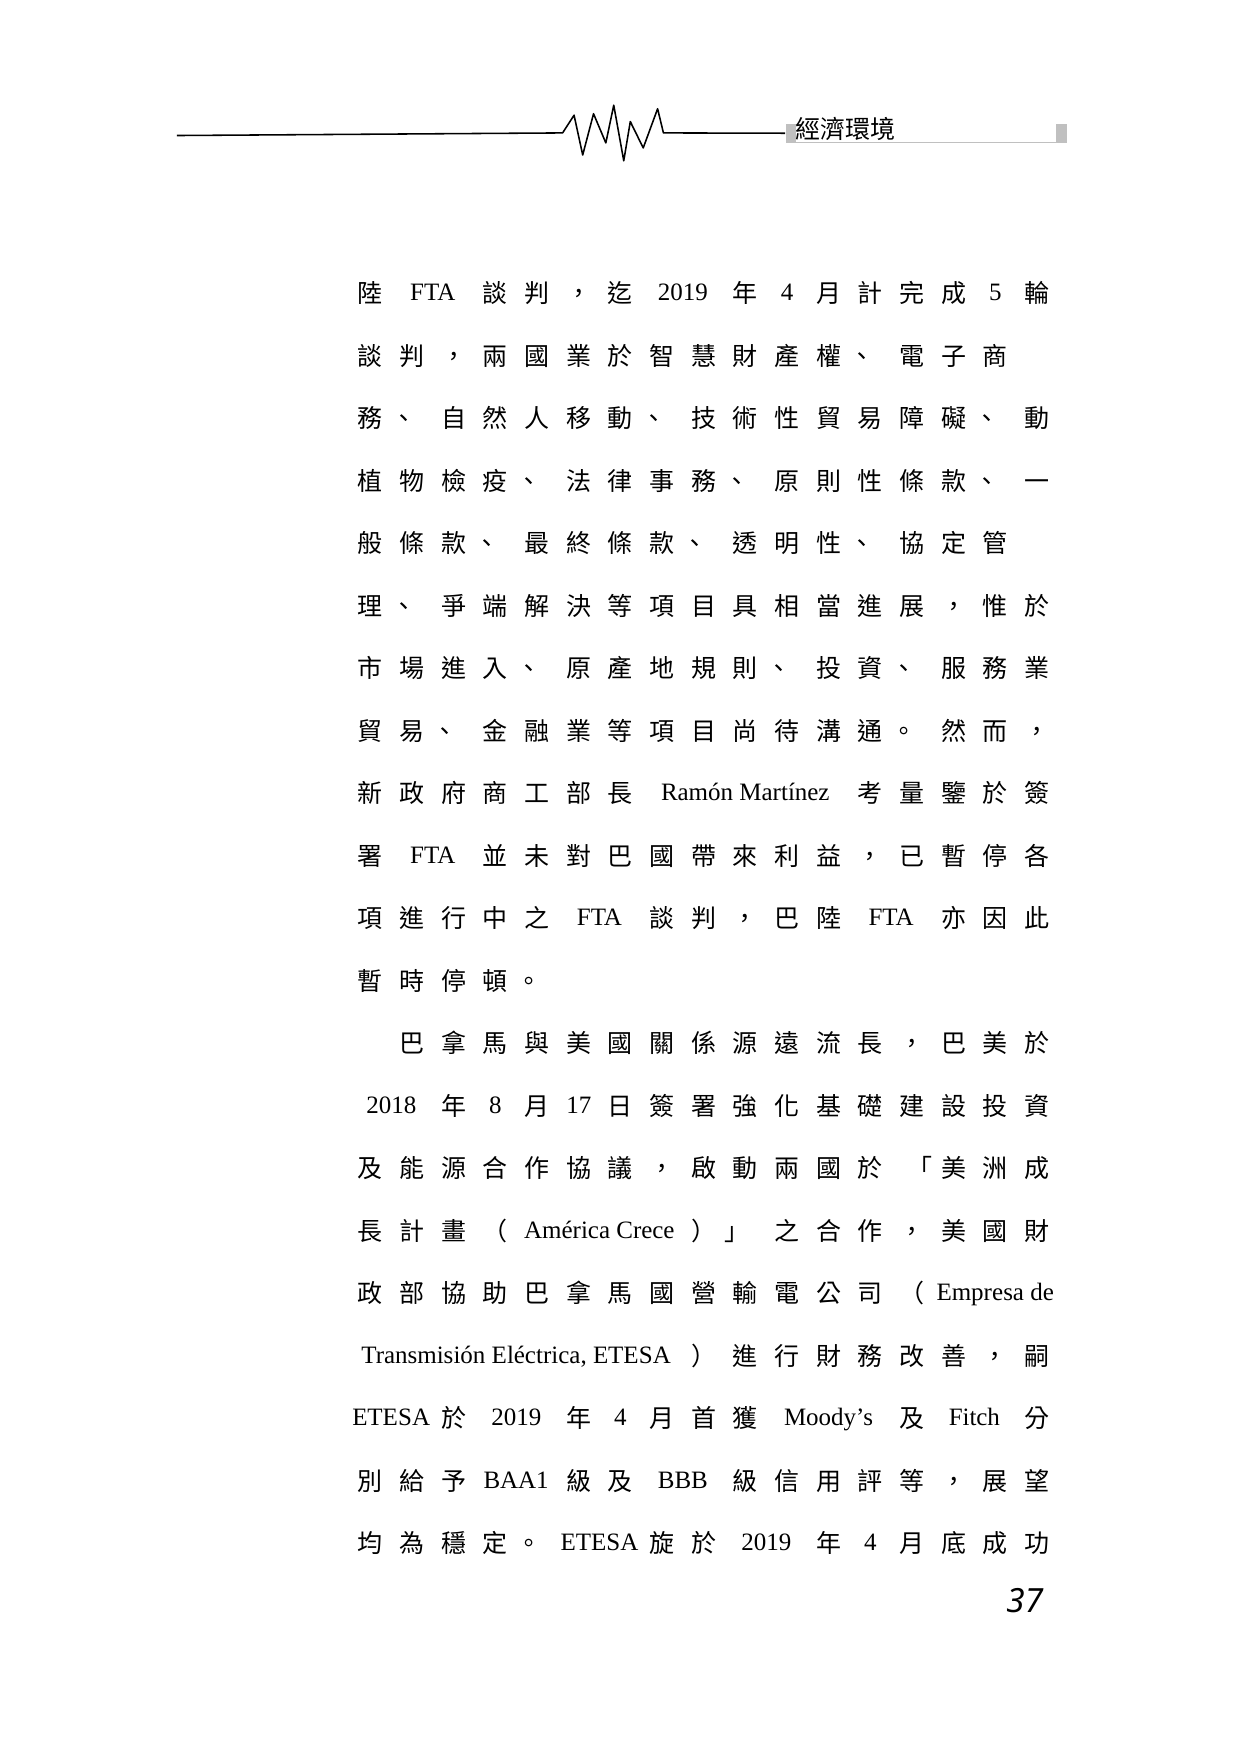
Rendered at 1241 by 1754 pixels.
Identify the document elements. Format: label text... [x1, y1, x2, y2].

text 巴拿馬與美國關係源遠流長，巴美於2018年8月17日簽署強化基礎建設投資及能源合作協議，啟動兩國於「美洲成長計畫（América Crece）」之合作，美國財政部協助巴拿馬國營輸電公司（Empresa de Transmisión Eléctrica, ETESA）進行財務改善，嗣ETESA於2019年4月首獲Moody’s及Fitch分別給予BAA1級及BBB級信用評等，展望均為穩定。ETESA旋於2019年4月底成功 [330, 1000, 1058, 1563]
text 陸FTA談判，迄2019年4月計完成5輪談判，兩國業於智慧財產權、電子商務、自然人移動、技術性貿易障礙、動植物檢疫、法律事務、原則性條款、一般條款、最終條款、透明性、協定管理、爭端解決等項目具相當進展，惟於市場進入、原產地規則、投資、服務業貿易、金融業等項目尚待溝通。然而，新政府商工部長Ramón Martínez考量鑒於簽署FTA並未對巴國帶來利益，已暫停各項進行中之FTA談判，巴陸FTA亦因此暫時停頓。 [330, 250, 1058, 1000]
